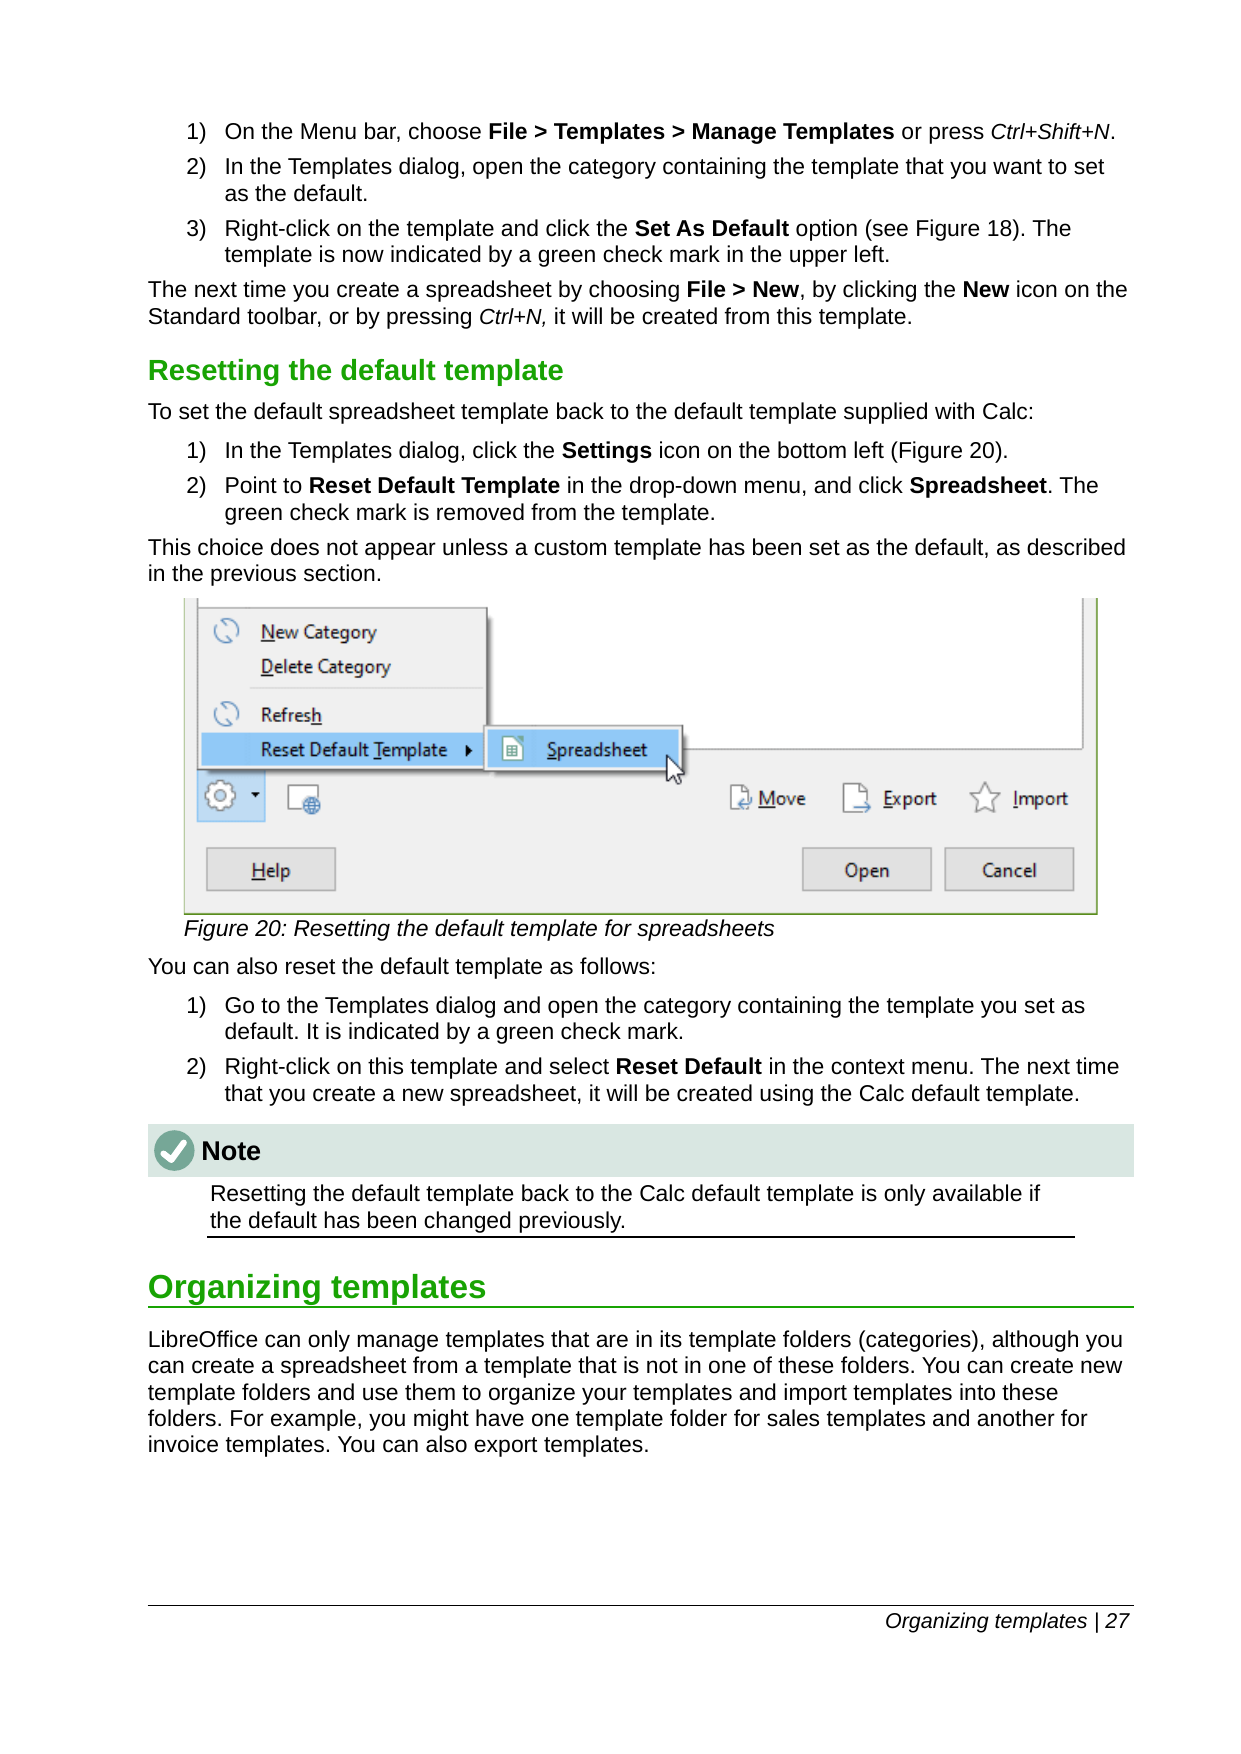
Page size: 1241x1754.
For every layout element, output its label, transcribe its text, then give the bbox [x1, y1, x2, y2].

list In the Templates dialog, click the Settings icon on the bottom left (Figure 20). [207, 437, 1134, 463]
subtitle Organizing templates [148, 1267, 1134, 1306]
text The next time you create a spreadsheet by choosing File > New, by clicking the New icon on the Standard toolbar, or by pressing Ctrl+N, it will be created from this template. [148, 276, 1134, 329]
list In the Templates dialog, open the category containing the template that you want to set as the default. [207, 153, 1134, 206]
text Figure 20: Resetting the default template for spreadsheets [184, 915, 1098, 941]
subtitle Note [148, 1124, 1134, 1177]
text Resetting the default template back to the Calc default template is only available if the default has been changed previously. [207, 1177, 1075, 1236]
list Right-click on this template and select Reset Default in the context menu. The next time that you create a new spreadsheet, it will be created using the Calc default template. [207, 1053, 1134, 1106]
list Right-click on the template and click the Set As Default option (see Figure 18). The template is now indicated by a green check mark in the upper left. [207, 215, 1134, 268]
list To set the default spreadsheet template back to the default template supplied with Calc: [148, 398, 1134, 424]
subtitle Resetting the default template [148, 353, 1134, 386]
list Go to the Templates dialog and open the category containing the template you set as default. It is indicated by a green check mark. [207, 992, 1134, 1044]
picture [183, 598, 1098, 915]
list You can also reset the default template as follows: [148, 953, 1134, 979]
text This choice does not appear unless a custom template has been set as the default, as described in the previous section. [148, 534, 1134, 586]
list On the Menu bar, choose File > Templates > Manage Templates or press Ctrl+Shift+N. [207, 118, 1134, 144]
text LibreOffice can only manage templates that are in its template folders (categories), although you can create a spreadsheet from a template that is not in one of these folders. You can create new template folders and use them to organize your templates and import templates into these folders. For example, you might have one template folder for sales templates and another for invoice templates. You can also export templates. [148, 1326, 1134, 1457]
list Point to Reset Default Template in the drop-down menu, and click Spreadsheet. The green check mark is removed from the template. [207, 472, 1134, 525]
